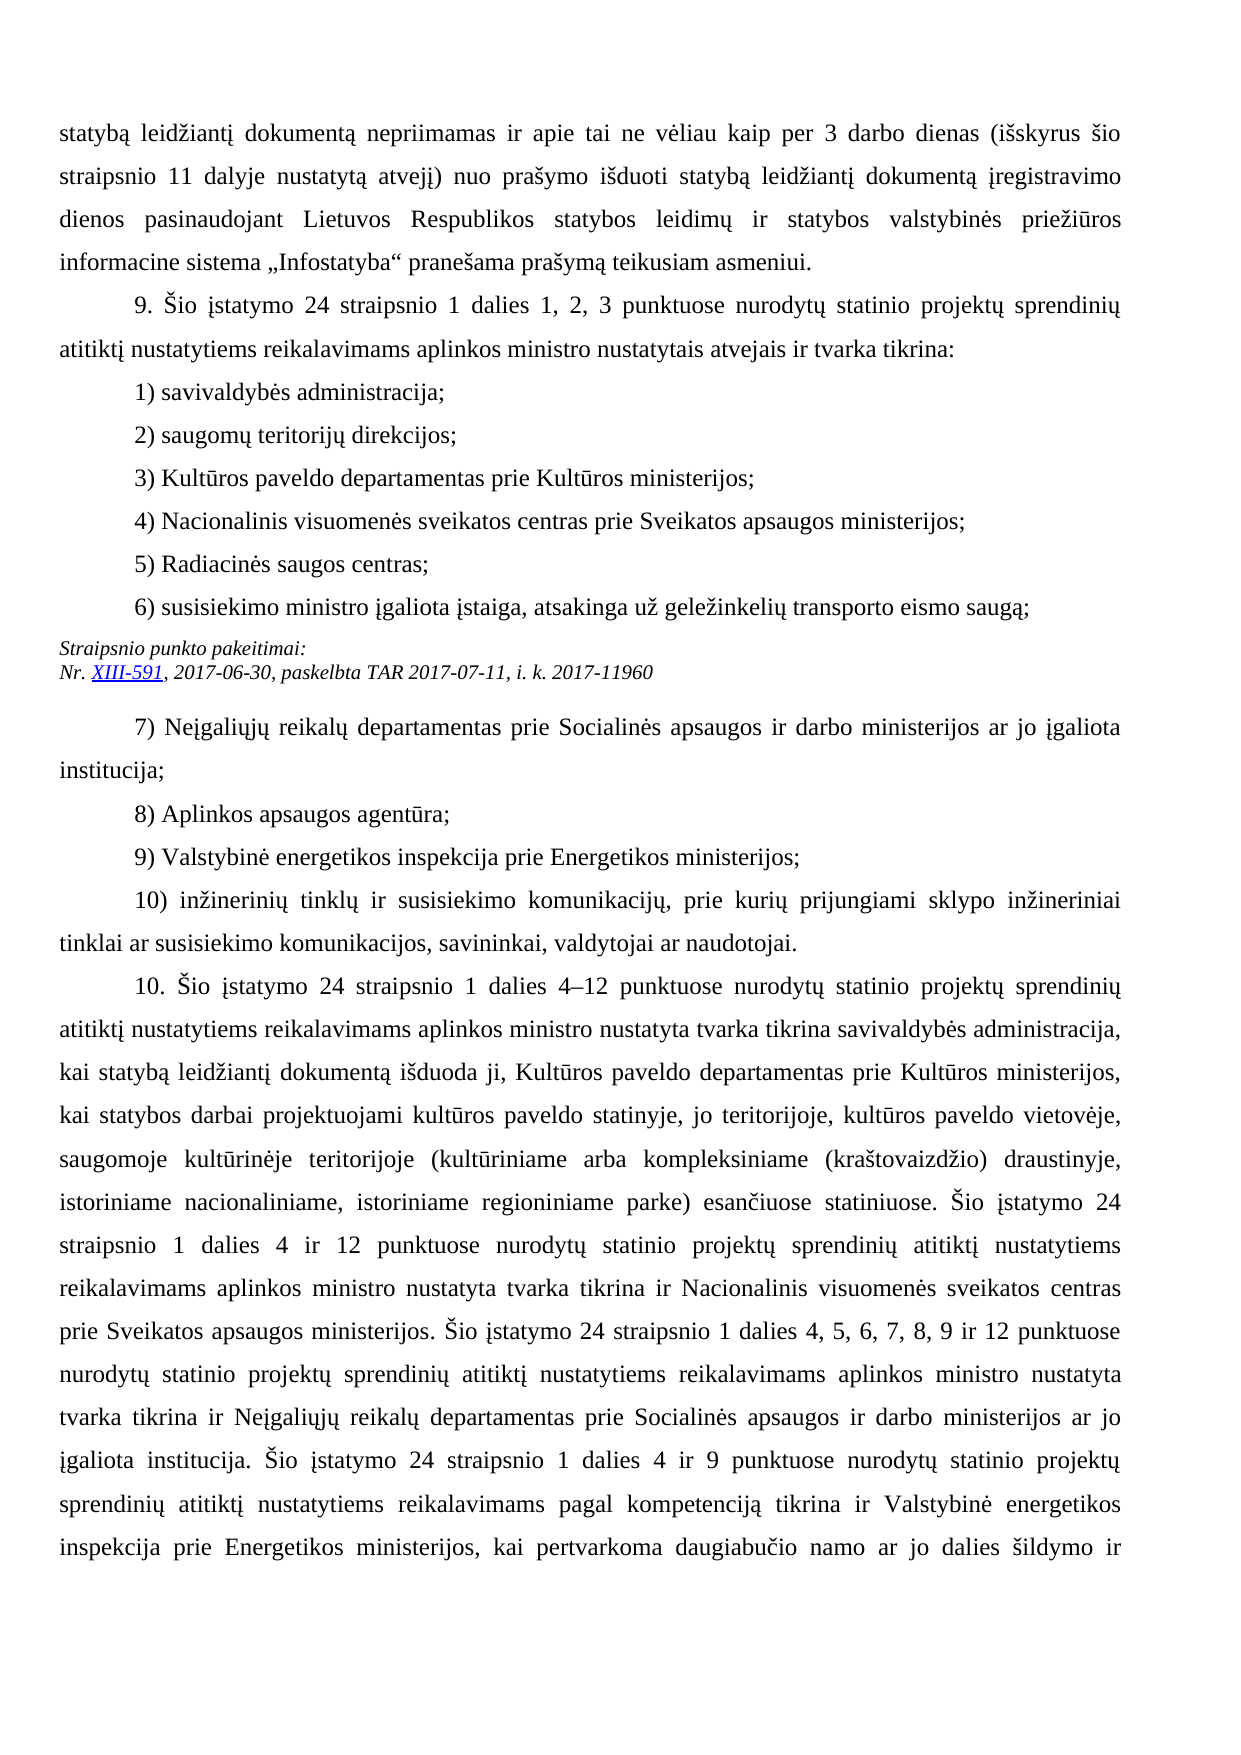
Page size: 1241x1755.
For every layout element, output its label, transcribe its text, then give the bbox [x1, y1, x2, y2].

text 8) Aplinkos apsaugos agentūra; [59, 799, 1122, 827]
text 4) Nacionalinis visuomenės sveikatos centras prie Sveikatos apsaugos ministerijos; [59, 506, 1122, 535]
text Nr. XIII-591, 2017-06-30, paskelbta TAR 2017-07-11, i. k. 2017-11960 [59, 660, 1122, 684]
text 2) saugomų teritorijų direkcijos; [59, 420, 1122, 449]
text 9) Valstybinė energetikos inspekcija prie Energetikos ministerijos; [59, 842, 1122, 871]
text statybą leidžiantį dokumentą nepriimamas ir apie tai ne vėliau kaip per 3 darbo dienas (išskyrus šio straipsnio 11 dalyje nustatytą atvejį) nuo prašymo išduoti statybą leidžiantį dokumentą įregistravimo dienos pasinaudojant Lietuvos Respublikos statybos leidimų ir statybos valstybinės priežiūros informacine sistema „Infostatyba“ pranešama prašymą teikusiam asmeniui. [59, 118, 1122, 276]
text 10) inžinerinių tinklų ir susisiekimo komunikacijų, prie kurių prijungiami sklypo inžineriniai tinklai ar susisiekimo komunikacijos, savininkai, valdytojai ar naudotojai. [59, 885, 1122, 957]
text 7) Neįgaliųjų reikalų departamentas prie Socialinės apsaugos ir darbo ministerijos ar jo įgaliota institucija; [59, 712, 1122, 784]
text 10. Šio įstatymo 24 straipsnio 1 dalies 4–12 punktuose nurodytų statinio projektų sprendinių atitiktį nustatytiems reikalavimams aplinkos ministro nustatyta tvarka tikrina savivaldybės administracija, kai statybą leidžiantį dokumentą išduoda ji, Kultūros paveldo departamentas prie Kultūros ministerijos, kai statybos darbai projektuojami kultūros paveldo statinyje, jo teritorijoje, kultūros paveldo vietovėje, saugomoje kultūrinėje teritorijoje (kultūriniame arba kompleksiniame (kraštovaizdžio) draustinyje, istoriniame nacionaliniame, istoriniame regioniniame parke) esančiuose statiniuose. Šio įstatymo 24 straipsnio 1 dalies 4 ir 12 punktuose nurodytų statinio projektų sprendinių atitiktį nustatytiems reikalavimams aplinkos ministro nustatyta tvarka tikrina ir Nacionalinis visuomenės sveikatos centras prie Sveikatos apsaugos ministerijos. Šio įstatymo 24 straipsnio 1 dalies 4, 5, 6, 7, 8, 9 ir 12 punktuose nurodytų statinio projektų sprendinių atitiktį nustatytiems reikalavimams aplinkos ministro nustatyta tvarka tikrina ir Neįgaliųjų reikalų departamentas prie Socialinės apsaugos ir darbo ministerijos ar jo įgaliota institucija. Šio įstatymo 24 straipsnio 1 dalies 4 ir 9 punktuose nurodytų statinio projektų sprendinių atitiktį nustatytiems reikalavimams pagal kompetenciją tikrina ir Valstybinė energetikos inspekcija prie Energetikos ministerijos, kai pertvarkoma daugiabučio namo ar jo dalies šildymo ir [59, 971, 1122, 1561]
text 1) savivaldybės administracija; [59, 377, 1122, 406]
text 3) Kultūros paveldo departamentas prie Kultūros ministerijos; [59, 463, 1122, 492]
text Straipsnio punkto pakeitimai: [59, 636, 1122, 660]
text 6) susisiekimo ministro įgaliota įstaiga, atsakinga už geležinkelių transporto eismo saugą; [59, 592, 1122, 621]
text 5) Radiacinės saugos centras; [59, 549, 1122, 578]
text 9. Šio įstatymo 24 straipsnio 1 dalies 1, 2, 3 punktuose nurodytų statinio projektų sprendinių atitiktį nustatytiems reikalavimams aplinkos ministro nustatytais atvejais ir tvarka tikrina: [59, 291, 1122, 362]
